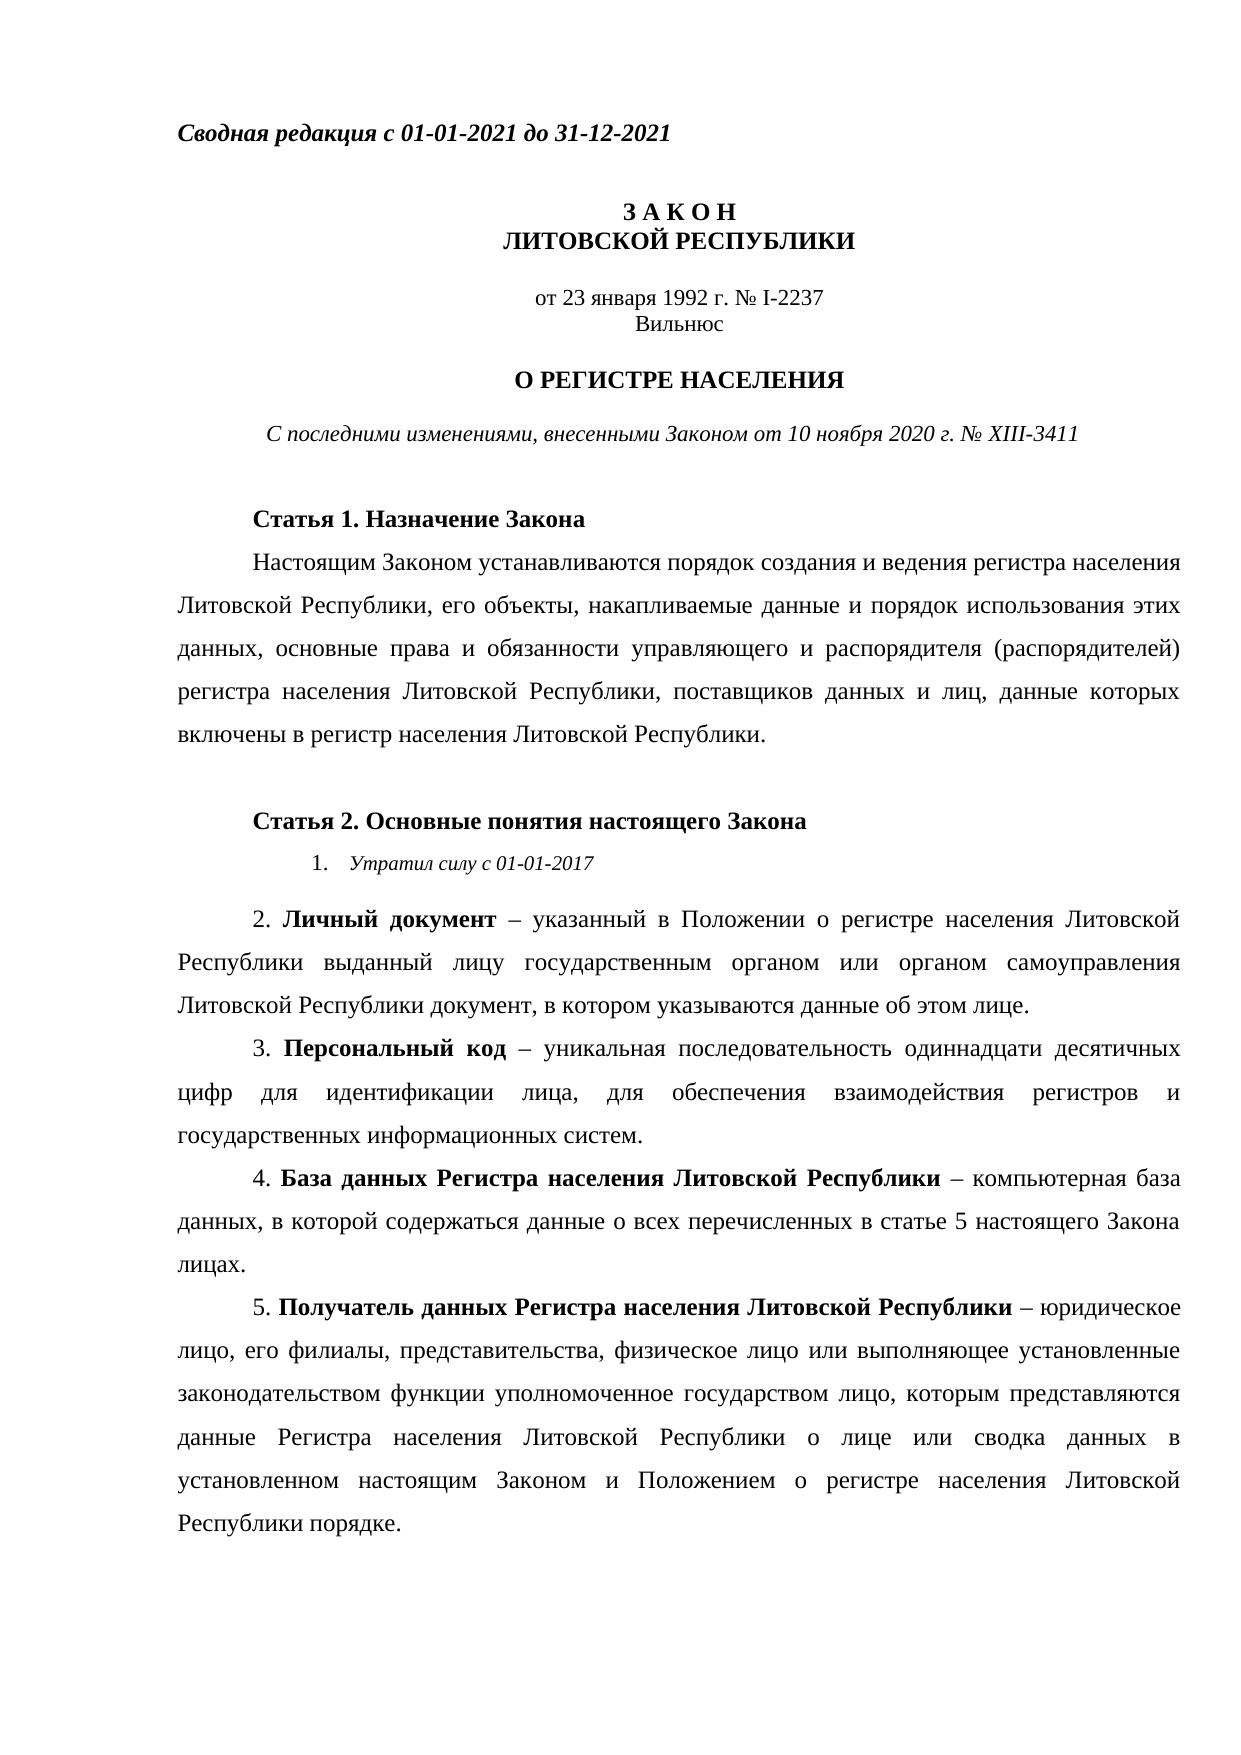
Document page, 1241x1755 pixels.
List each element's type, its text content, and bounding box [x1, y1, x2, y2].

text от 23 января 1992 г. № I-2237 [177, 283, 1181, 310]
text 4. База данных Регистра населения Литовской Республики – компьютерная база данных, в которой содержаться данные о всех перечисленных в статье 5 настоящего Закона лицах. [177, 1163, 1181, 1278]
text О РЕГИСТРЕ НАСЕЛЕНИЯ [177, 365, 1181, 394]
text Статья 1. Назначение Закона [177, 504, 1181, 533]
text 5. Получатель данных Регистра населения Литовской Республики – юридическое лицо, его филиалы, представительства, физическое лицо или выполняющее установленные законодательством функции уполномоченное государством лицо, которым представляются данные Регистра населения Литовской Республики о лице или сводка данных в установленном настоящим Законом и Положением о регистре населения Литовской Республики порядке. [177, 1292, 1181, 1537]
text ЛИТОВСКОЙ РЕСПУБЛИКИ [177, 226, 1181, 255]
text 2. Личный документ – указанный в Положении о регистре населения Литовской Республики выданный лицу государственным органом или органом самоуправления Литовской Республики документ, в котором указываются данные об этом лице. [177, 904, 1181, 1019]
text Статья 2. Основные понятия настоящего Закона [177, 806, 1181, 834]
text Вильнюс [177, 310, 1181, 336]
text З А К О Н [177, 197, 1181, 226]
list Утратил силу с 01-01-2017 [311, 849, 1181, 875]
text 3. Персональный код – уникальная последовательность одиннадцати десятичных цифр для идентификации лица, для обеспечения взаимодействия регистров и государственных информационных систем. [177, 1033, 1181, 1148]
text Сводная редакция с 01-01-2021 до 31-12-2021 [177, 118, 1181, 147]
text С последними изменениями, внесенными Законом от 10 ноября 2020 г. № XIII-3411 [177, 420, 1181, 446]
text Настоящим Законом устанавливаются порядок создания и ведения регистра населения Литовской Республики, его объекты, накапливаемые данные и порядок использования этих данных, основные права и обязанности управляющего и распорядителя (распорядителей) регистра населения Литовской Республики, поставщиков данных и лиц, данные которых включены в регистр населения Литовской Республики. [177, 547, 1181, 748]
